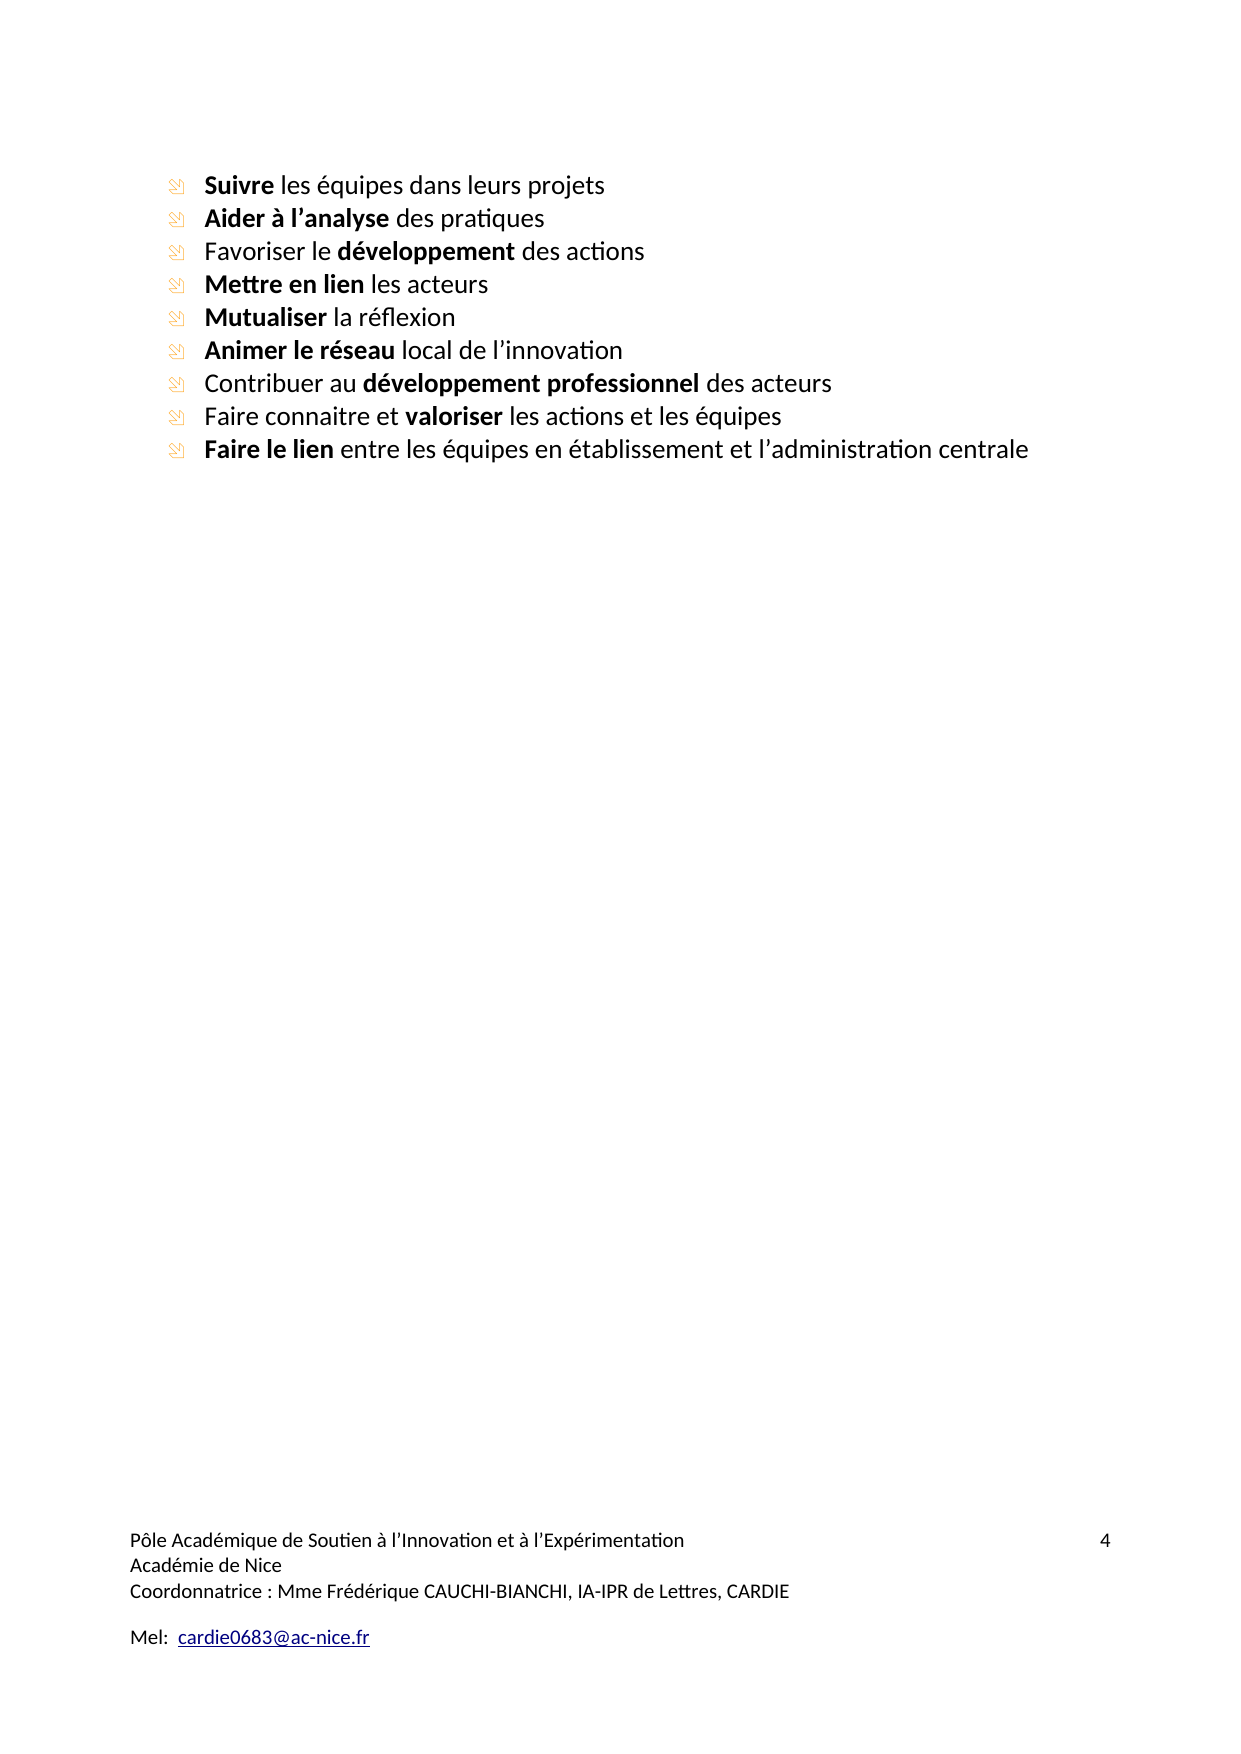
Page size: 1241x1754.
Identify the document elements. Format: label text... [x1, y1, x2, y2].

list Faire le lien entre les équipes en établissement et l’administration centrale [167, 432, 1110, 466]
list Aider à l’analyse des pratiques [167, 201, 1110, 234]
list Animer le réseau local de l’innovation [167, 333, 1110, 366]
list Faire connaitre et valoriser les actions et les équipes [167, 399, 1110, 432]
list Mutualiser la réflexion [167, 300, 1110, 333]
list Contribuer au développement professionnel des acteurs [167, 366, 1110, 399]
list Favoriser le développement des actions [167, 234, 1110, 267]
list Mettre en lien les acteurs [167, 267, 1110, 300]
list Suivre les équipes dans leurs projets [167, 168, 1110, 201]
